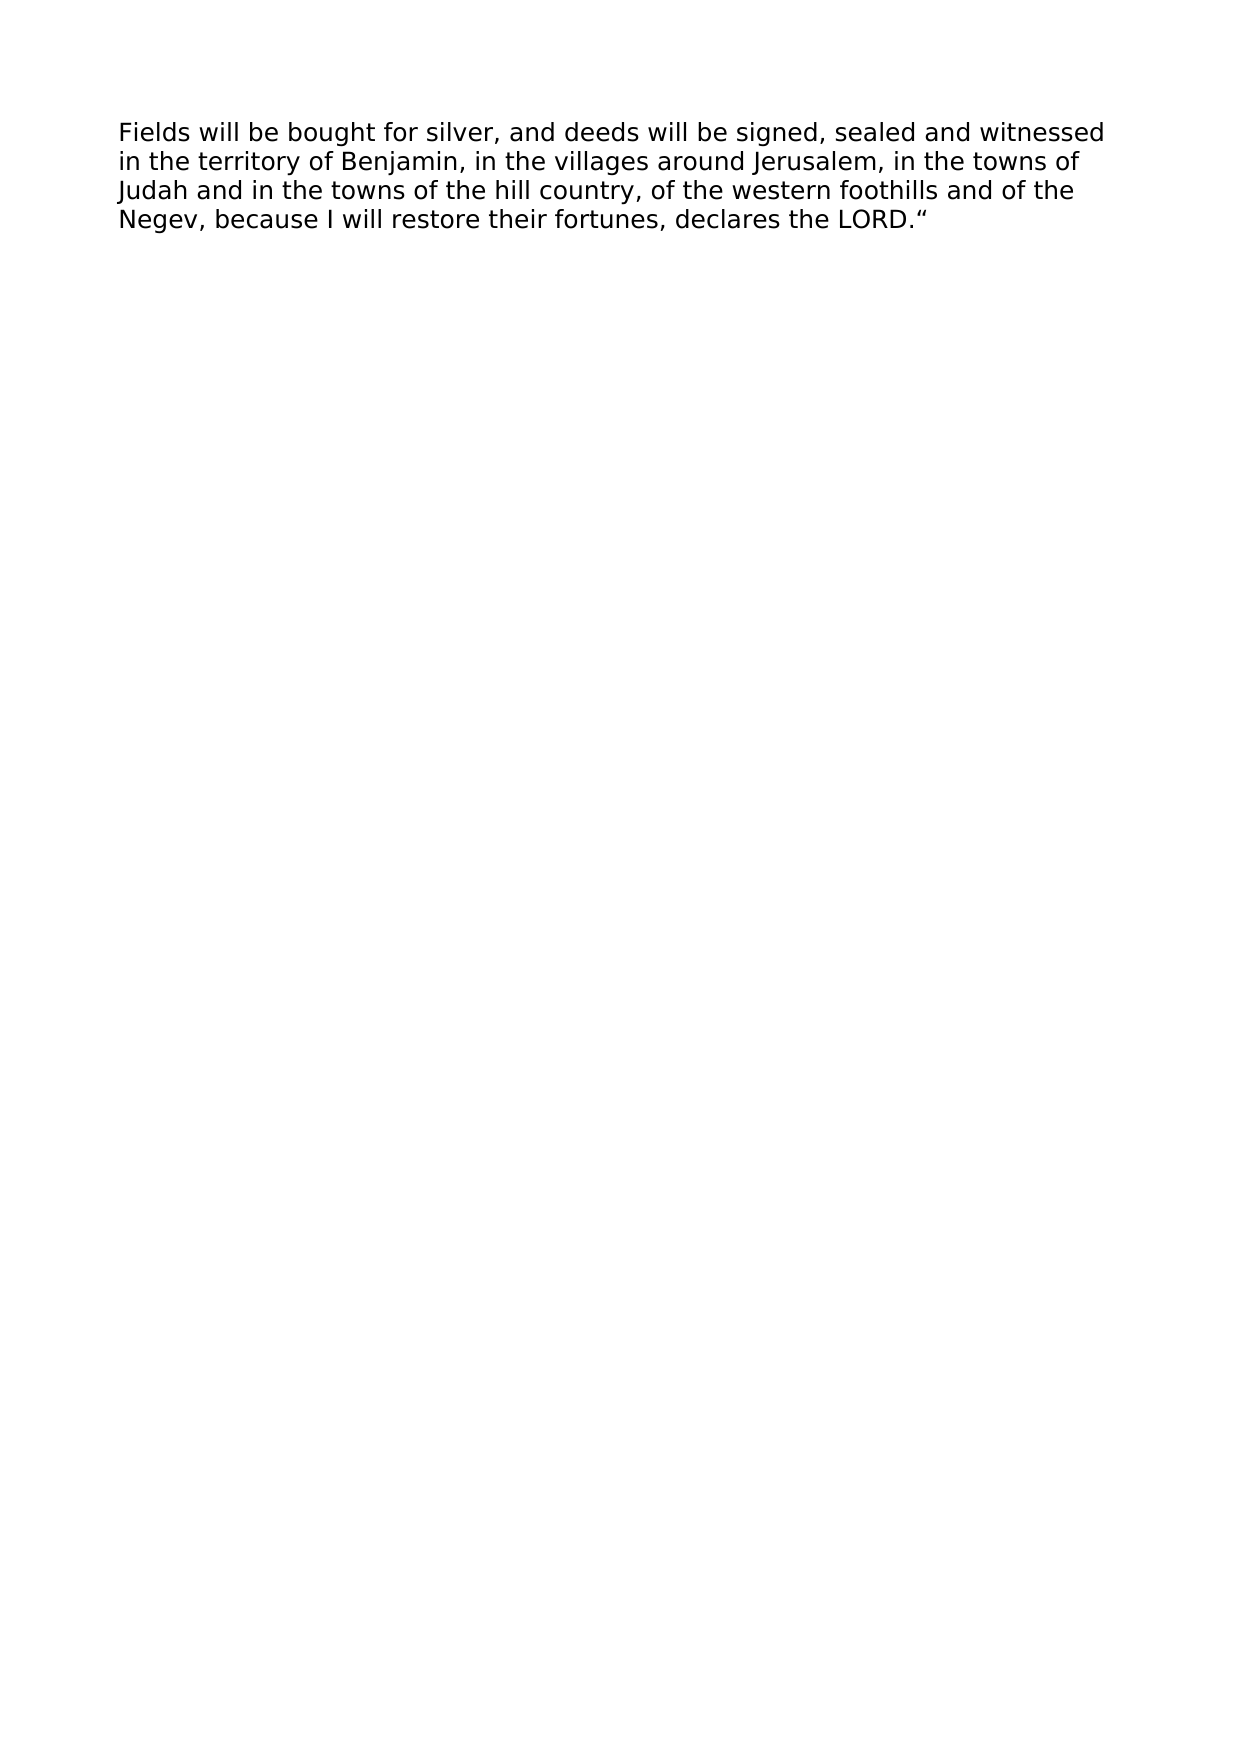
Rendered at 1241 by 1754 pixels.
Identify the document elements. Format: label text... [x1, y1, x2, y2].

text Fields will be bought for silver, and deeds will be signed, sealed and witnessed in the territory of Benjamin, in the villages around Jerusalem, in the towns of Judah and in the towns of the hill country, of the western foothills and of the Negev, because I will restore their fortunes, declares the LORD.“ [118, 118, 1122, 235]
